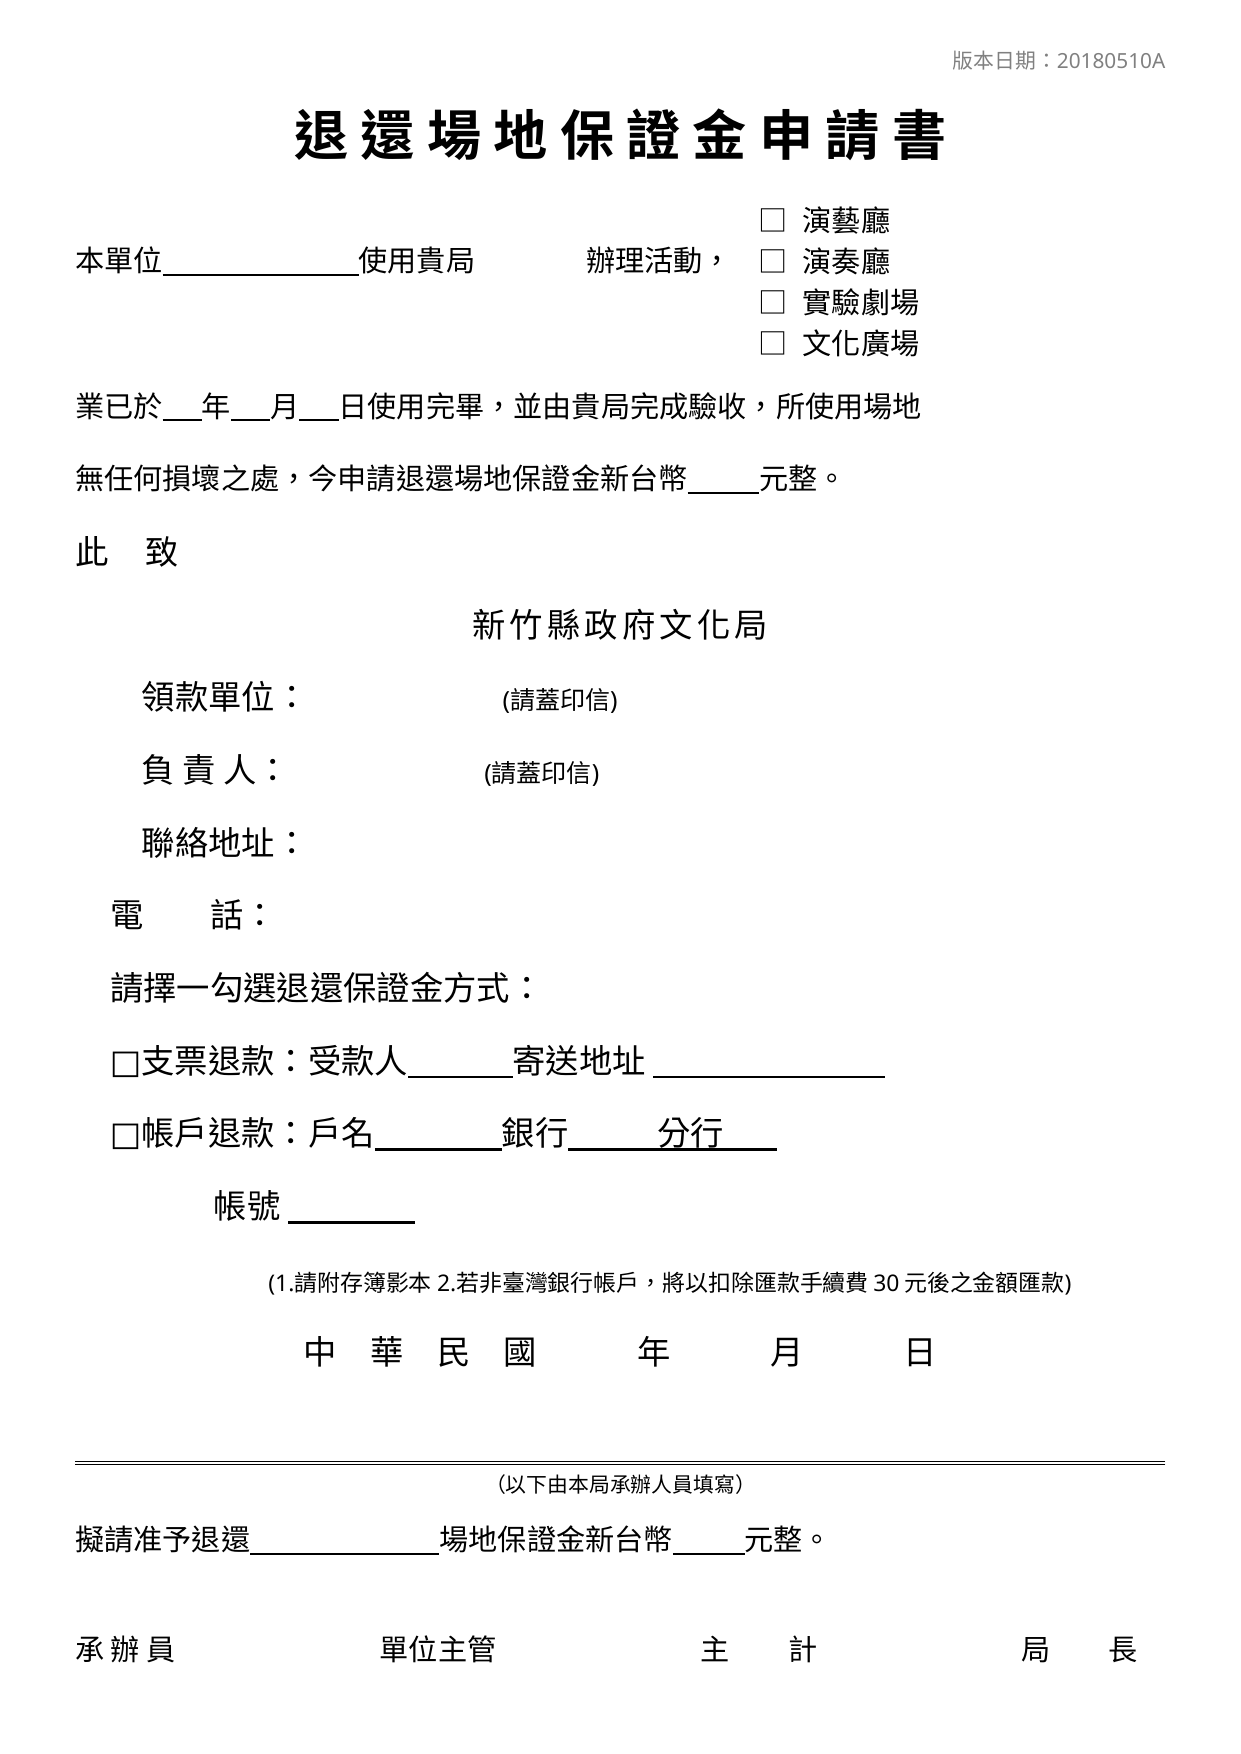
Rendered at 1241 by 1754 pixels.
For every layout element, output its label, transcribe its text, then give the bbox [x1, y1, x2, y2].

text 中 華 民 國 年 月 日 [75, 1313, 1165, 1386]
text □支票退款：受款人 寄送地址 [75, 1022, 1165, 1095]
text 新竹縣政府文化局 [75, 586, 1165, 659]
text 本單位 使用貴局 辦理活動， [75, 223, 1165, 295]
text 負 責 人： (請蓋印信) [75, 732, 1165, 804]
text 聯絡地址： [75, 804, 1165, 877]
text 業已於 年 月 日使用完畢，並由貴局完成驗收，所使用場地 [75, 368, 1165, 441]
text 擬請准予退還 場地保證金新台幣 元整。 [75, 1502, 1165, 1574]
text 退 還 場 地 保 證 金 申 請 書 [75, 77, 1165, 186]
text 領款單位： (請蓋印信) [75, 659, 1165, 732]
text 版本日期：20180510A [75, 41, 1165, 77]
text 帳號 [75, 1168, 1165, 1241]
text 無任何損壞之處，今申請退還場地保證金新台幣 元整。 [75, 441, 1165, 513]
text （以下由本局承辦人員填寫） [75, 1465, 1165, 1502]
text 承 辦 員 單位主管 主 計 局 長 [75, 1611, 1165, 1683]
text 此 致 [75, 513, 1165, 586]
text 電 話： [75, 877, 1165, 950]
text □帳戶退款：戶名 銀行 分行 [75, 1095, 1165, 1168]
text 請擇一勾選退還保證金方式： [75, 950, 1165, 1022]
text (1.請附存簿影本 2.若非臺灣銀行帳戶，將以扣除匯款手續費30元後之金額匯款) [75, 1241, 1165, 1313]
